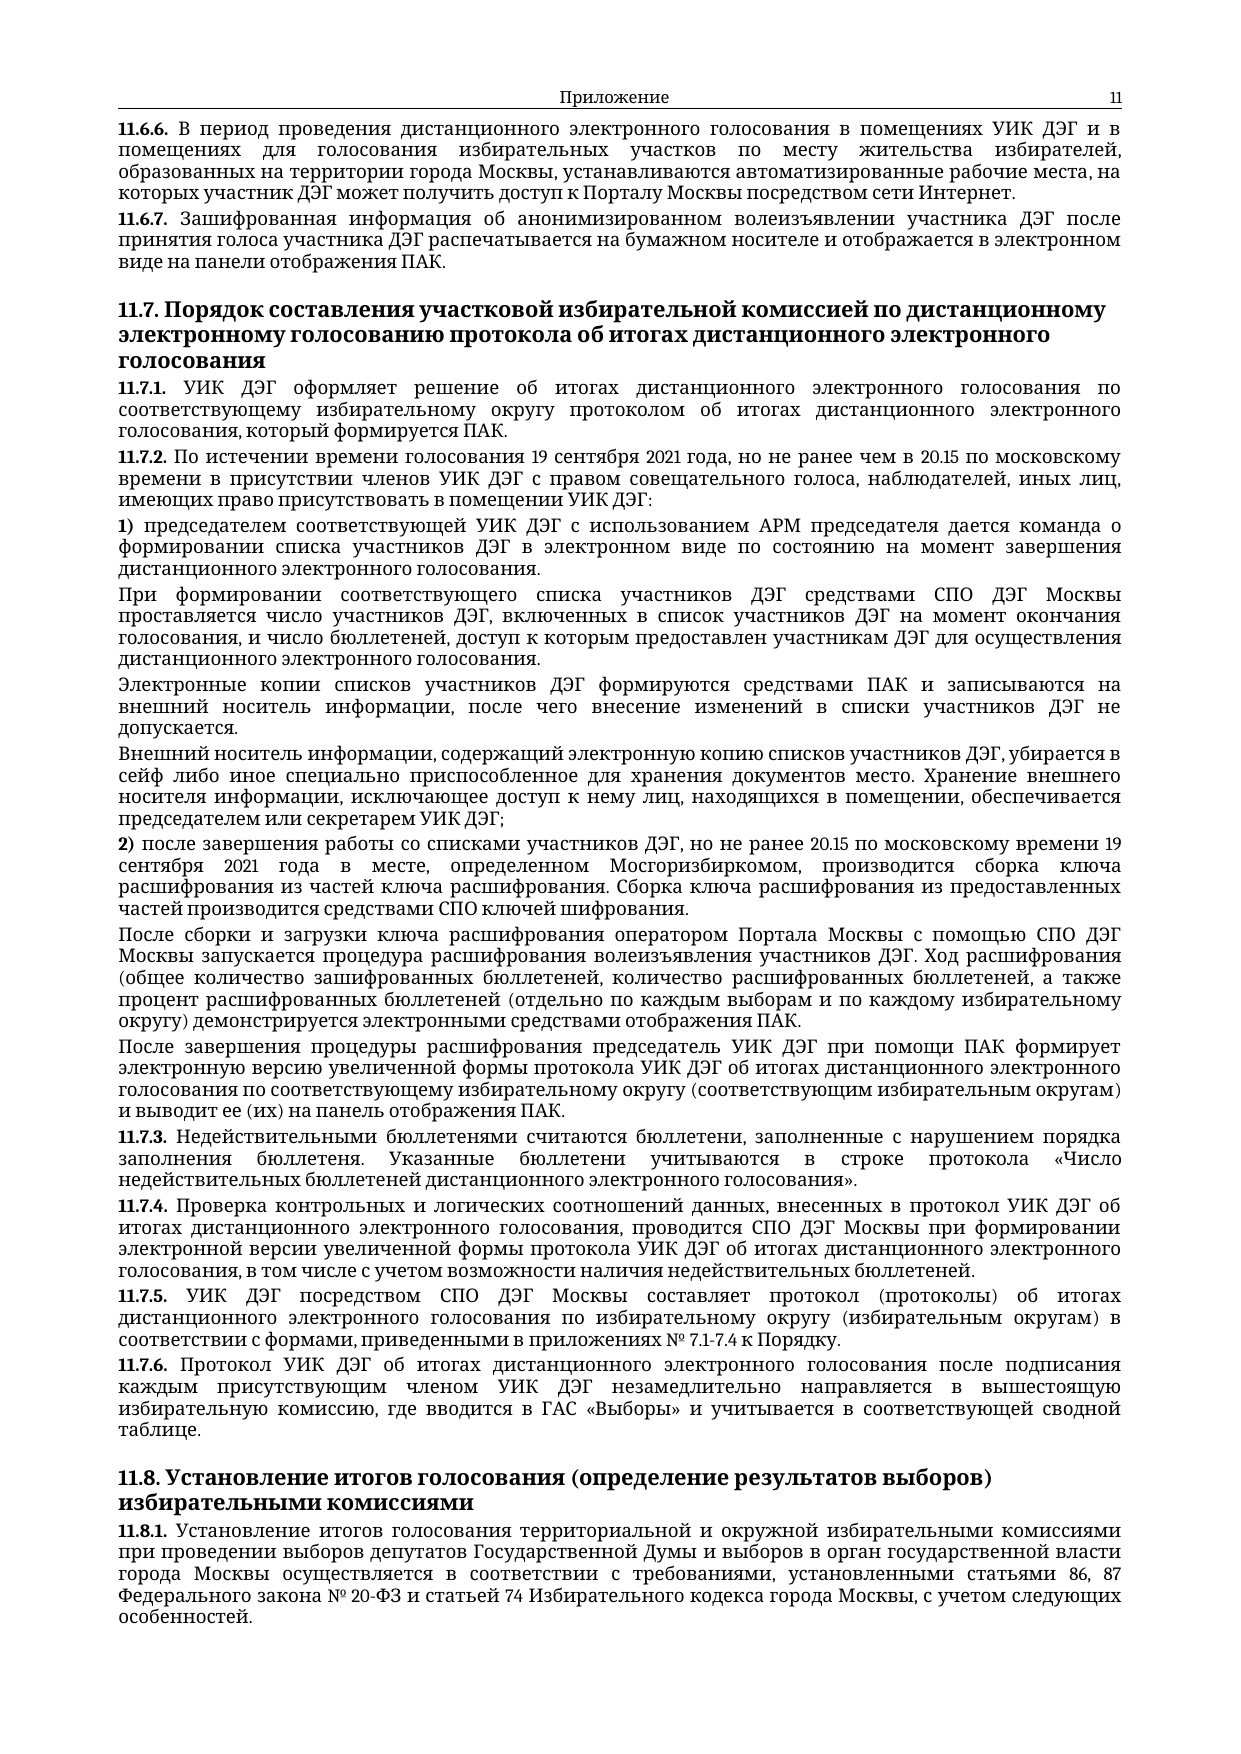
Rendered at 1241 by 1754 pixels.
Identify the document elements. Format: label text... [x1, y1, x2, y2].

text После завершения процедуры расшифрования председатель УИК ДЭГ при помощи ПАК формирует электронную версию увеличенной формы протокола УИК ДЭГ об итогах дистанционного электронного голосования по соответствующему избирательному округу (соответствующим избирательным округам) и выводит ее (их) на панель отображения ПАК. [118, 1036, 1122, 1123]
text 11.7.2. По истечении времени голосования 19 сентября 2021 года, но не ранее чем в 20.15 по московскому времени в присутствии членов УИК ДЭГ с правом совещательного голоса, наблюдателей, иных лиц, имеющих право присутствовать в помещении УИК ДЭГ: [118, 447, 1122, 511]
text 11.6.6. В период проведения дистанционного электронного голосования в помещениях УИК ДЭГ и в помещениях для голосования избирательных участков по месту жительства избирателей, образованных на территории города Москвы, устанавливаются автоматизированные рабочие места, на которых участник ДЭГ может получить доступ к Порталу Москвы посредством сети Интернет. [118, 118, 1122, 204]
text Внешний носитель информации, содержащий электронную копию списков участников ДЭГ, убирается в сейф либо иное специально приспособленное для хранения документов место. Хранение внешнего носителя информации, исключающее доступ к нему лиц, находящихся в помещении, обеспечивается председателем или секретарем УИК ДЭГ; [118, 743, 1122, 830]
text После сборки и загрузки ключа расшифрования оператором Портала Москвы с помощью СПО ДЭГ Москвы запускается процедура расшифрования волеизъявления участников ДЭГ. Ход расшифрования (общее количество зашифрованных бюллетеней, количество расшифрованных бюллетеней, а также процент расшифрованных бюллетеней (отдельно по каждым выборам и по каждому избирательному округу) демонстрируется электронными средствами отображения ПАК. [118, 924, 1122, 1032]
subtitle 11.7. Порядок составления участковой избирательной комиссией по дистанционному электронному голосованию протокола об итогах дистанционного электронного голосования [118, 298, 1122, 373]
subtitle 11.8. Установление итогов голосования (определение результатов выборов) избирательными комиссиями [118, 1466, 1122, 1516]
text 11.7.6. Протокол УИК ДЭГ об итогах дистанционного электронного голосования после подписания каждым присутствующим членом УИК ДЭГ незамедлительно направляется в вышестоящую избирательную комиссию, где вводится в ГАС «Выборы» и учитывается в соответствующей сводной таблице. [118, 1355, 1122, 1441]
text 11.8.1. Установление итогов голосования территориальной и окружной избирательными комиссиями при проведении выборов депутатов Государственной Думы и выборов в орган государственной власти города Москвы осуществляется в соответствии с требованиями, установленными статьями 86, 87 Федерального закона № 20-ФЗ и статьей 74 Избирательного кодекса города Москвы, с учетом следующих особенностей. [118, 1521, 1122, 1628]
text Электронные копии списков участников ДЭГ формируются средствами ПАК и записываются на внешний носитель информации, после чего внесение изменений в списки участников ДЭГ не допускается. [118, 675, 1122, 739]
text При формировании соответствующего списка участников ДЭГ средствами СПО ДЭГ Москвы проставляется число участников ДЭГ, включенных в список участников ДЭГ на момент окончания голосования, и число бюллетеней, доступ к которым предоставлен участникам ДЭГ для осуществления дистанционного электронного голосования. [118, 584, 1122, 671]
text 11.7.4. Проверка контрольных и логических соотношений данных, внесенных в протокол УИК ДЭГ об итогах дистанционного электронного голосования, проводится СПО ДЭГ Москвы при формировании электронной версии увеличенной формы протокола УИК ДЭГ об итогах дистанционного электронного голосования, в том числе с учетом возможности наличия недействительных бюллетеней. [118, 1196, 1122, 1282]
text 2) после завершения работы со списками участников ДЭГ, но не ранее 20.15 по московскому времени 19 сентября 2021 года в месте, определенном Мосгоризбиркомом, производится сборка ключа расшифрования из частей ключа расшифрования. Сборка ключа расшифрования из предоставленных частей производится средствами СПО ключей шифрования. [118, 834, 1122, 920]
text 1) председателем соответствующей УИК ДЭГ с использованием АРМ председателя дается команда о формировании списка участников ДЭГ в электронном виде по состоянию на момент завершения дистанционного электронного голосования. [118, 515, 1122, 580]
text 11.7.5. УИК ДЭГ посредством СПО ДЭГ Москвы составляет протокол (протоколы) об итогах дистанционного электронного голосования по избирательному округу (избирательным округам) в соответствии с формами, приведенными в приложениях № 7.1-7.4 к Порядку. [118, 1286, 1122, 1351]
text 11.7.3. Недействительными бюллетенями считаются бюллетени, заполненные с нарушением порядка заполнения бюллетеня. Указанные бюллетени учитываются в строке протокола «Число недействительных бюллетеней дистанционного электронного голосования». [118, 1127, 1122, 1191]
text 11.7.1. УИК ДЭГ оформляет решение об итогах дистанционного электронного голосования по соответствующему избирательному округу протоколом об итогах дистанционного электронного голосования, который формируется ПАК. [118, 378, 1122, 442]
text 11.6.7. Зашифрованная информация об анонимизированном волеизъявлении участника ДЭГ после принятия голоса участника ДЭГ распечатывается на бумажном носителе и отображается в электронном виде на панели отображения ПАК. [118, 208, 1122, 273]
